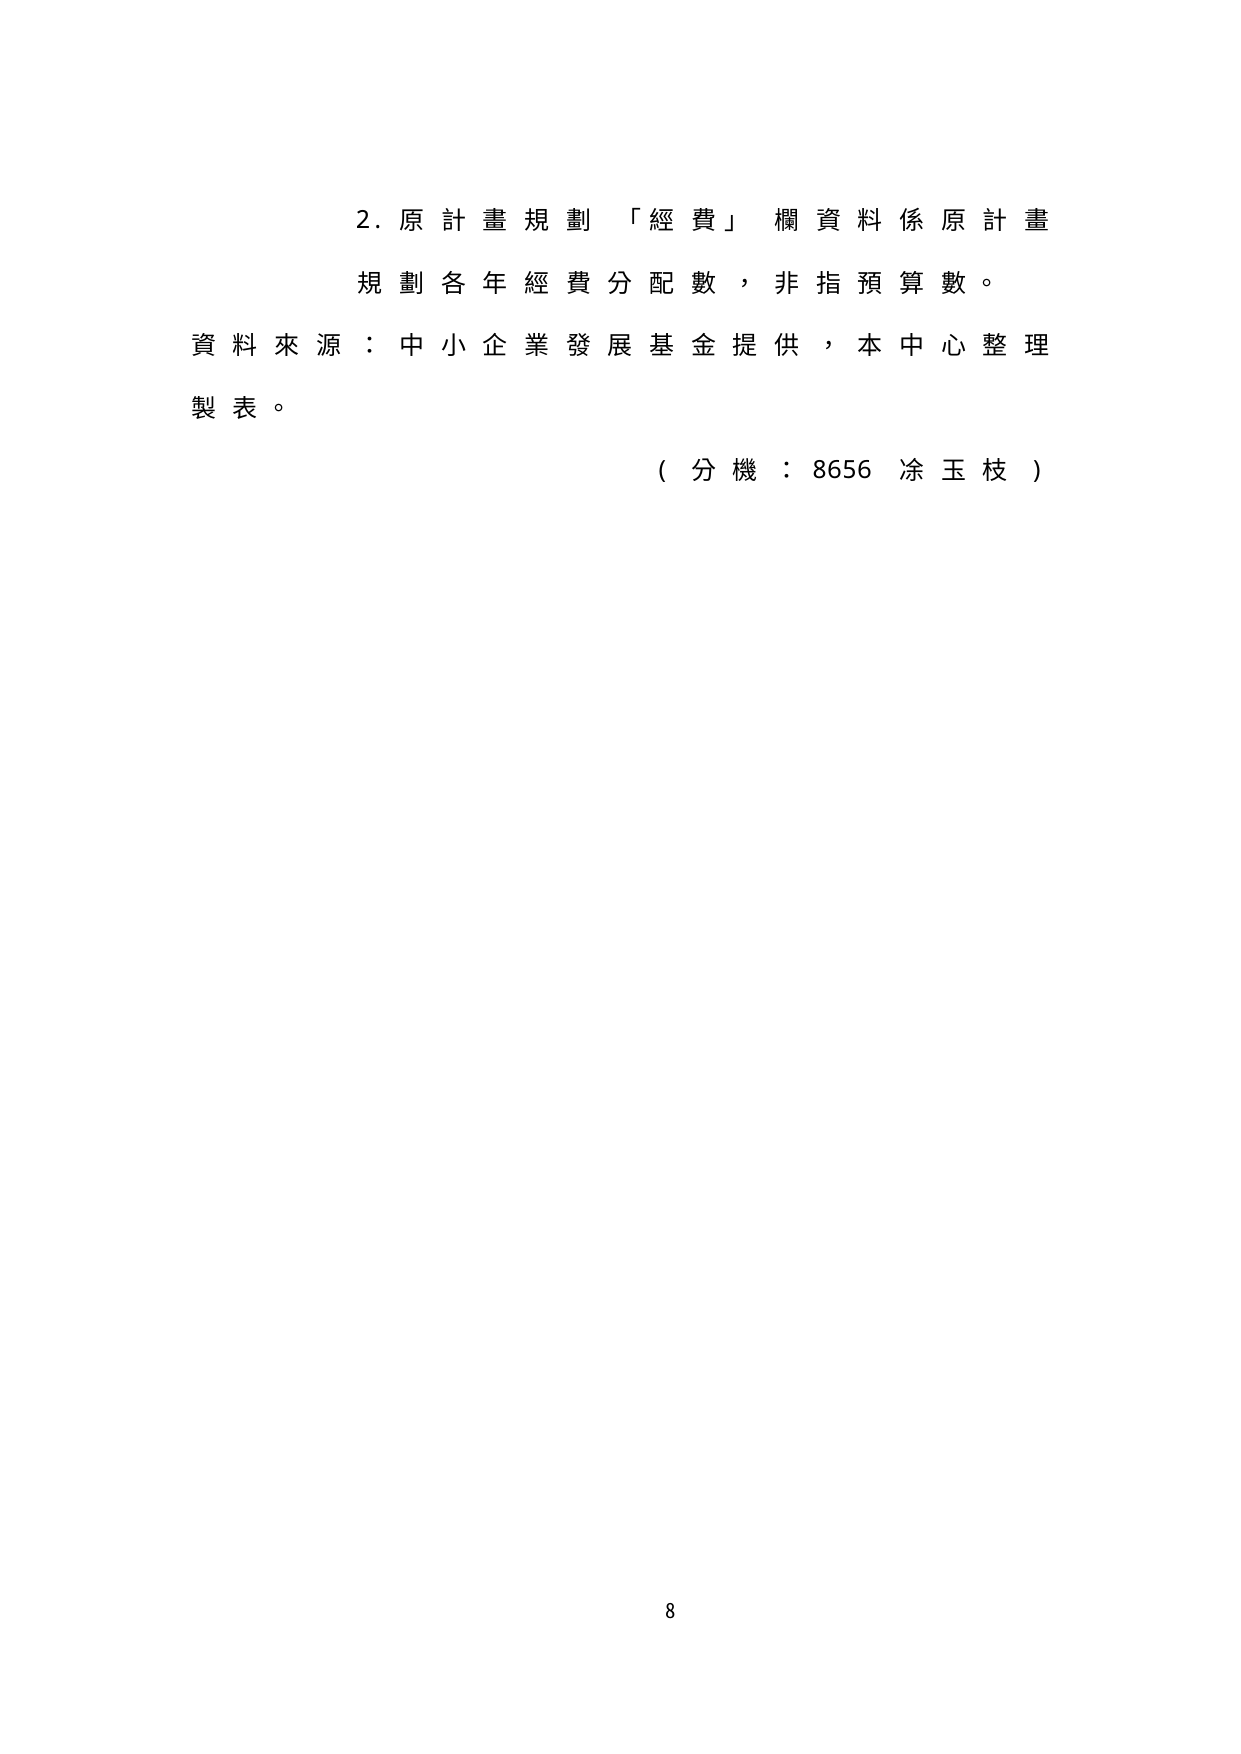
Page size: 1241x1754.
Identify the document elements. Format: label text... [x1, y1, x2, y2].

text (分機：8656 凃玉枝) [183, 427, 1058, 490]
text 資料來源：中小企業發展基金提供，本中心整理製表。 [183, 302, 1058, 427]
text 2.原計畫規劃「經費」欄資料係原計畫規劃各年經費分配數，非指預算數。 [308, 177, 1058, 302]
